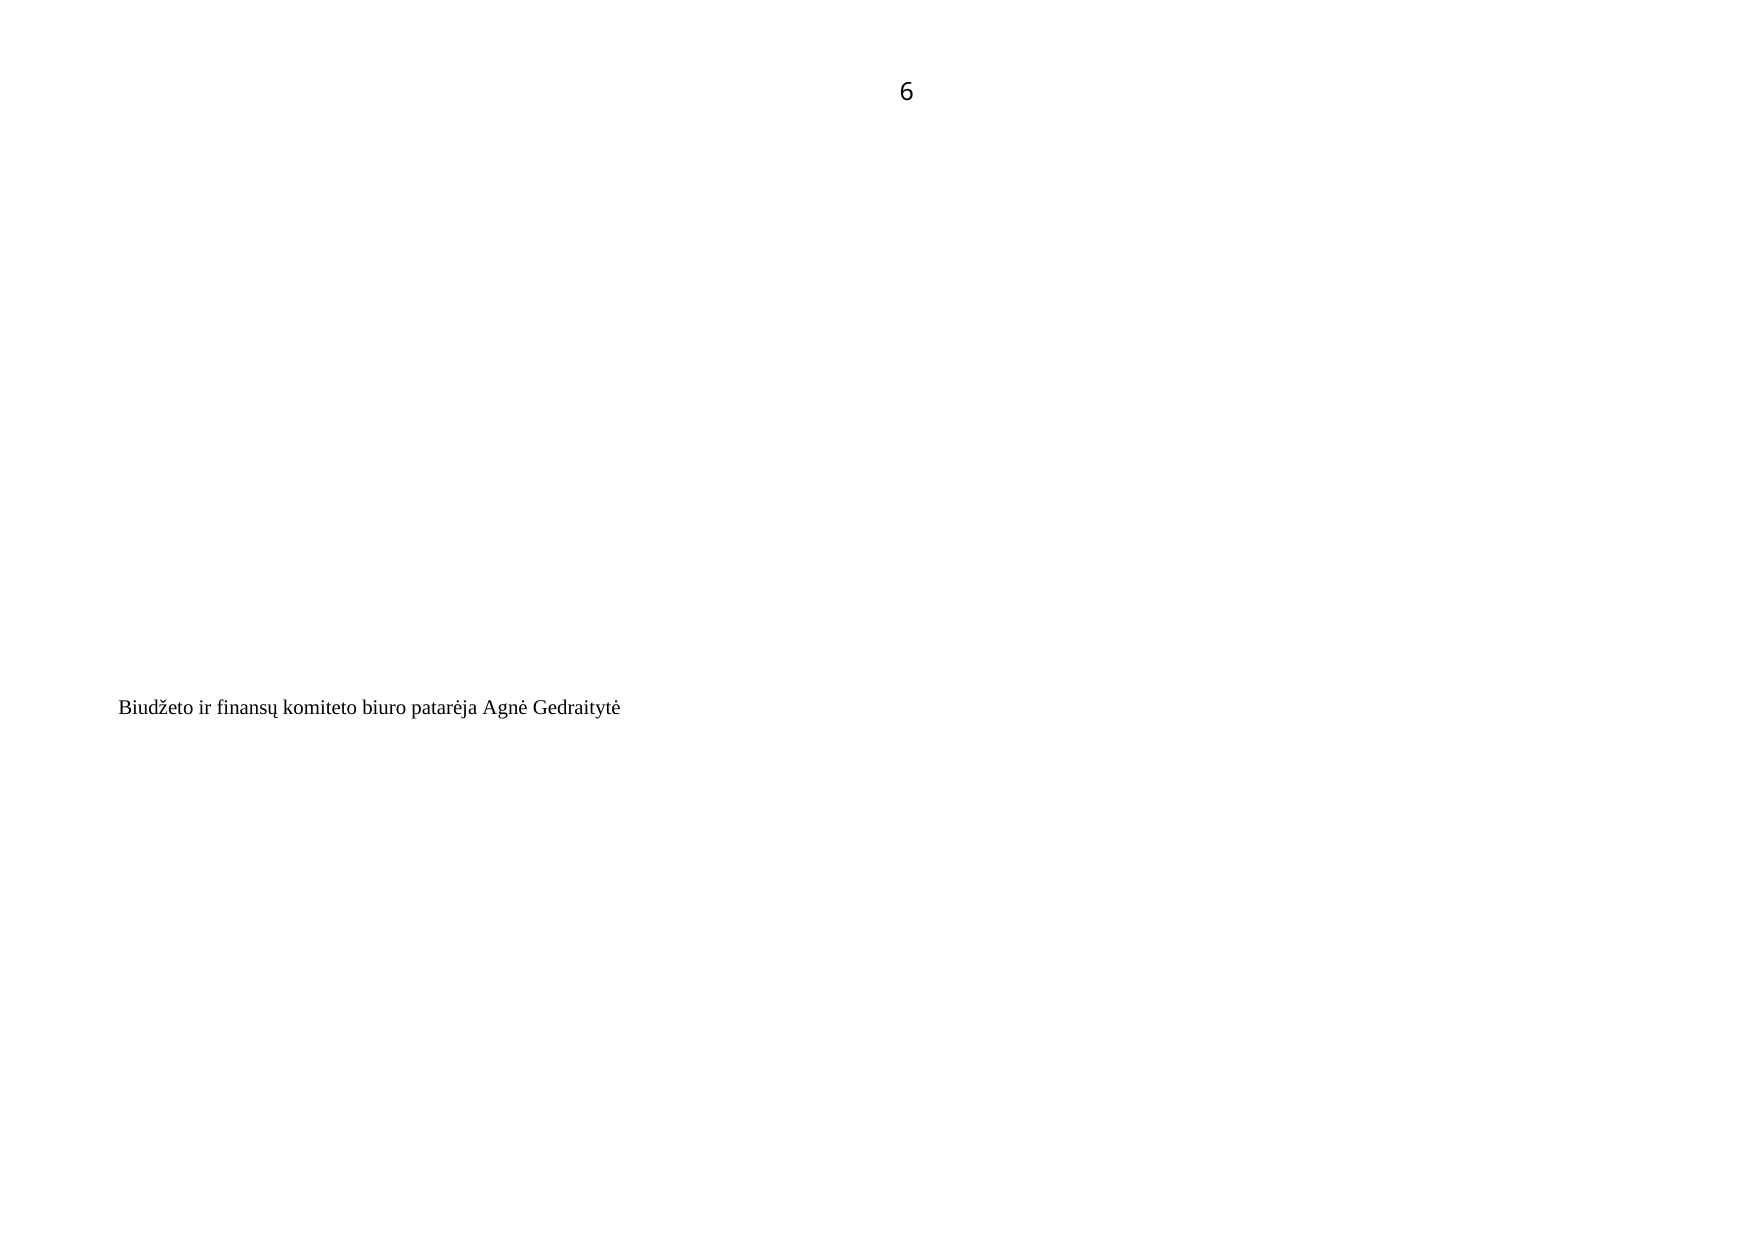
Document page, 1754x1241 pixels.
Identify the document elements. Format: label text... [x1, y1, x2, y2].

text Biudžeto ir finansų komiteto biuro patarėja Agnė Gedraitytė [118, 695, 1695, 719]
